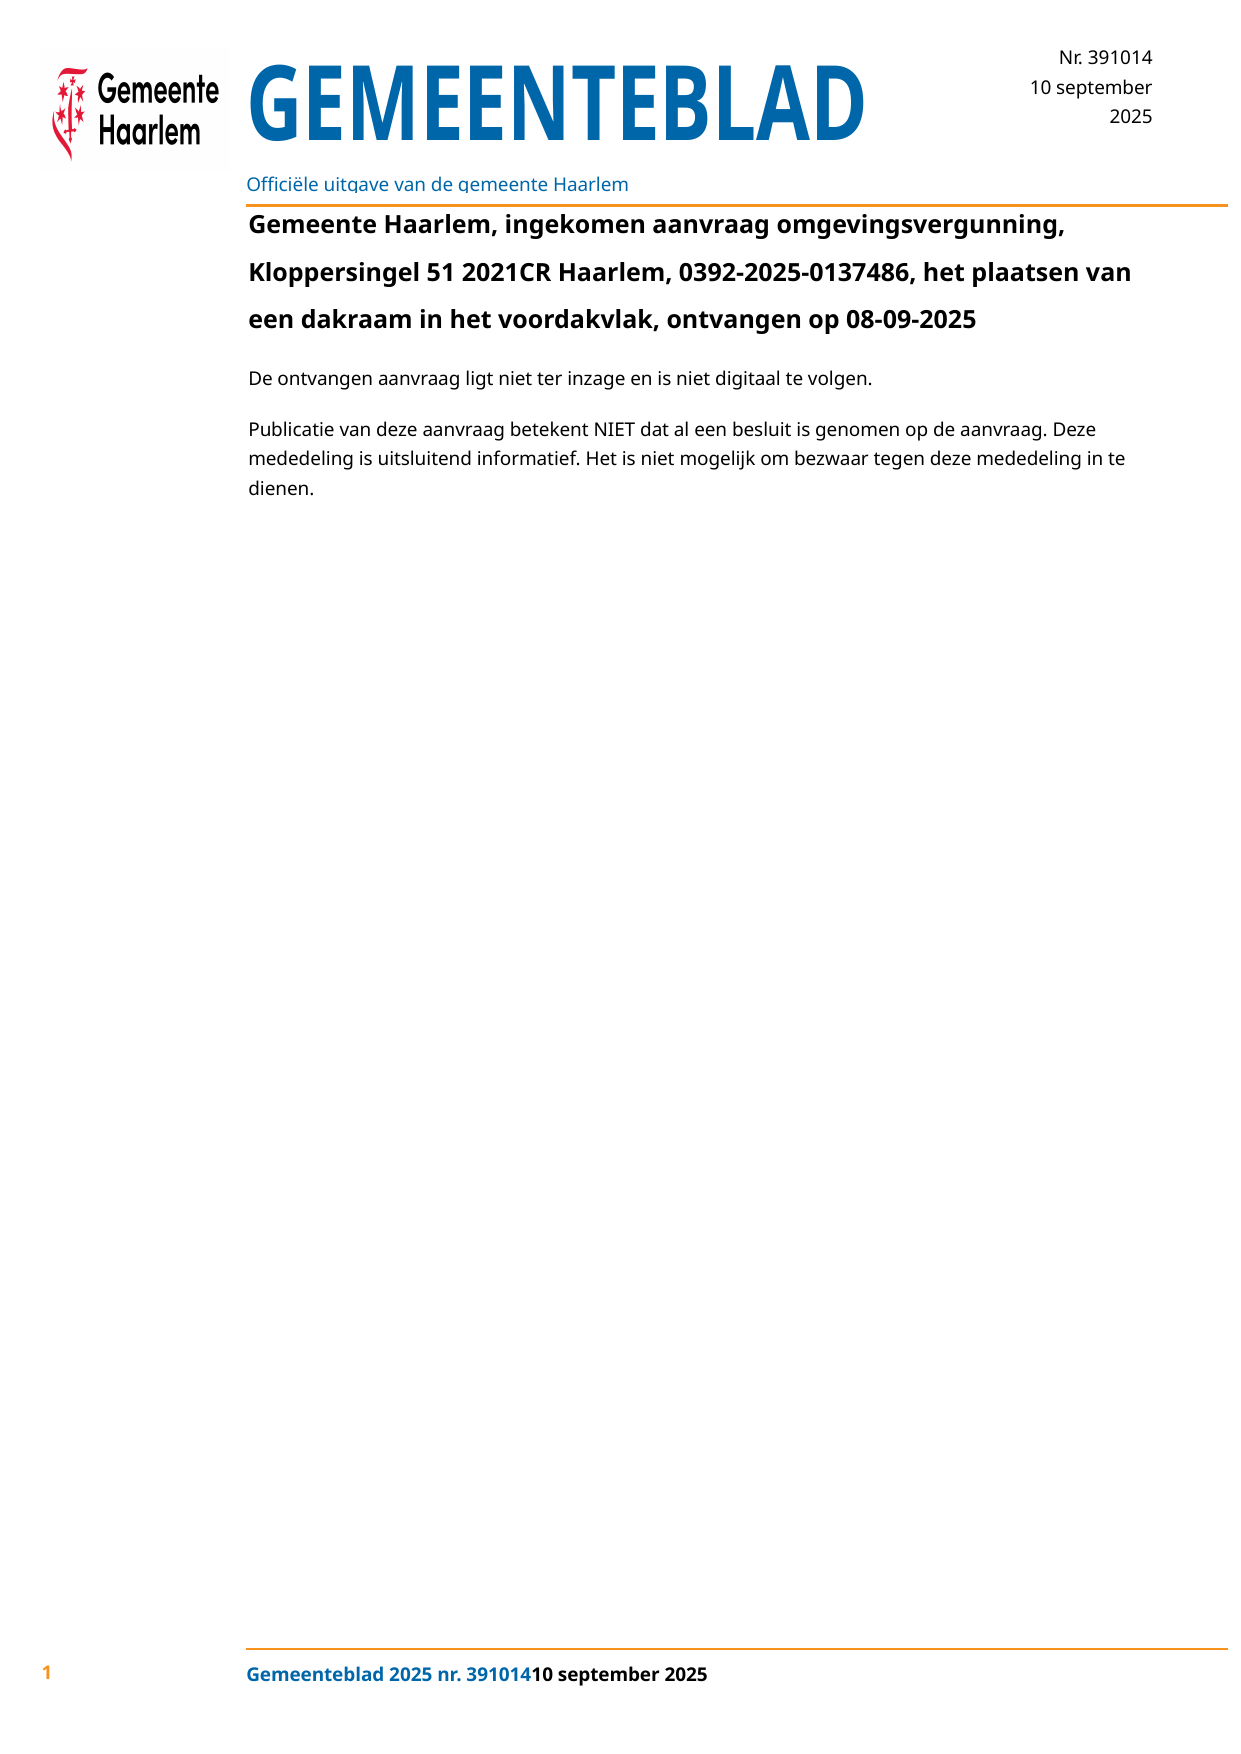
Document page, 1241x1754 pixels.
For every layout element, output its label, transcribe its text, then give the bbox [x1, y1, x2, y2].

text Gemeente Haarlem, ingekomen aanvraag omgevingsvergunning, Kloppersingel 51 2021CR Haarlem, 0392-2025-0137486, het plaatsen van een dakraam in het voordakvlak, ontvangen op 08-09-2025 [248, 207, 1152, 336]
text Publicatie van deze aanvraag betekent NIET dat al een besluit is genomen op de aanvraag. Deze mededeling is uitsluitend informatief. Het is niet mogelijk om bezwaar tegen deze mededeling in te dienen. [248, 416, 1152, 501]
text De ontvangen aanvraag ligt niet ter inzage en is niet digitaal te volgen. [248, 366, 1152, 391]
picture [41, 47, 231, 172]
